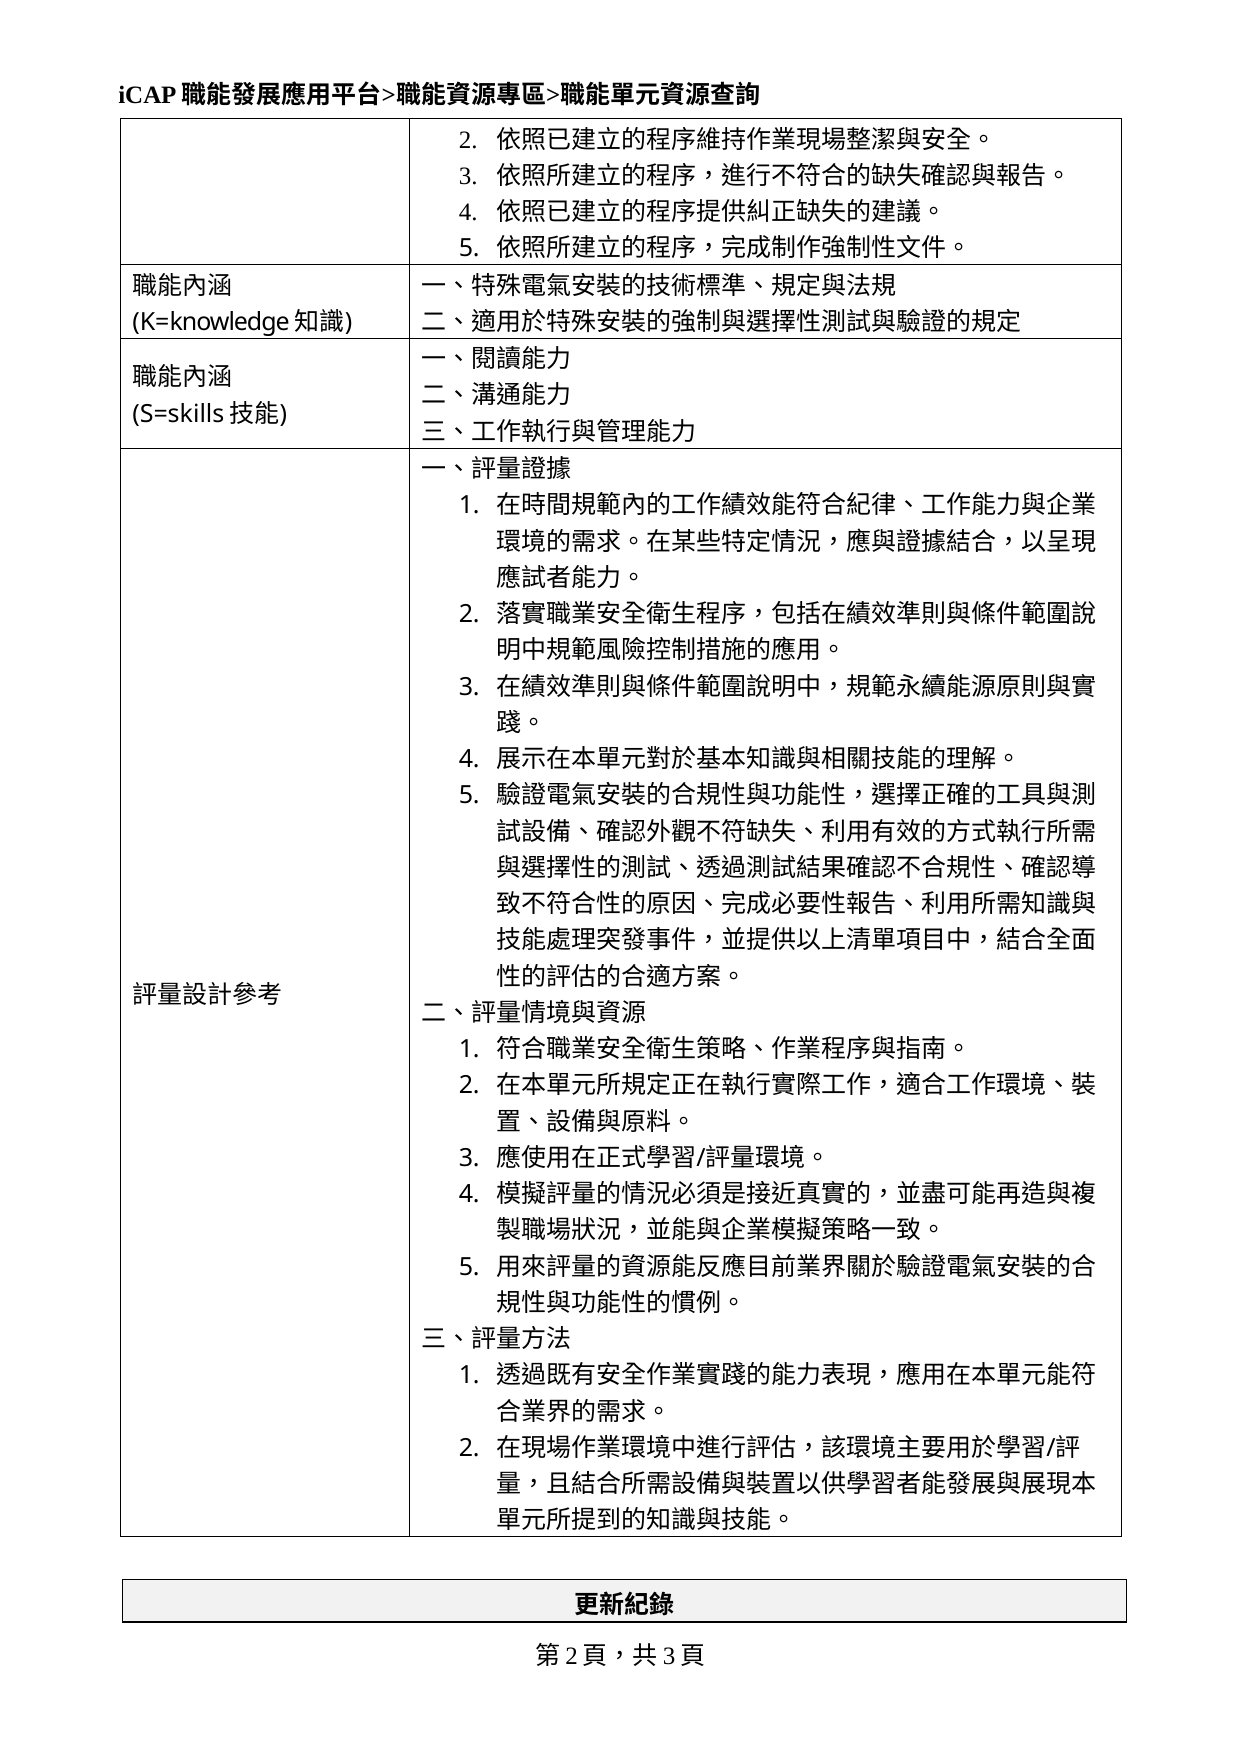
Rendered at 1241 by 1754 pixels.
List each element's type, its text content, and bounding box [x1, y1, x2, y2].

table_cell [121, 119, 409, 264]
table_cell 職能內涵 (K=knowledge知識) [121, 265, 409, 338]
table_cell 評量證據 在時間規範內的工作績效能符合紀律、工作能力與企業環境的需求。在某些特定情況，應與證據結合，以呈現應試者能力。 落實職業安全衛生程序，包括在績效準則與條件範圍說明中規範風險控制措施的應用。 在績效準則與條件範圍說明中，規範永續能源原則與實踐。 展示在本單元對於基本知識與相關技能的理解。 驗證電氣安裝的合規性與功能性，選擇正確的工具與測試設備、確認外觀不符缺失、利用有效的方式執行所需與選擇性的測試、透過測試結果確認不合規性、確認導致不符合性的原因、完成必要性報告、利用所需知識與技能處理突發事件，並提供以上清單項目中，結合全面性的評估的合適方案。 二、評量情境與資源 符合職業安全衛生策略、作業程序與指南。 在本單元所規定正在執行實際工作，適合工作環境、裝置、設備與原料。 應使用在正式學習/評量環境。 模擬評量的情況必須是接近真實的，並盡可能再造與複製職場狀況，並能與企業模擬策略一致。 用來評量的資源能反應目前業界關於驗證電氣安裝的合規性與功能性的慣例。 三、評量方法 透過既有安全作業實踐的能力表現，應用在本單元能符合業界的需求。 在現場作業環境中進行評估，該環境主要用於學習/評量，且結合所需設備與裝置以供學習者能發展與展現本單元所提到的知識與技能。 [410, 449, 1121, 1536]
table_cell 一、準備檢驗與測試電氣安裝 確認特定現場的職業安全衛生程序。 建立職業安全衛生、風險管控措施與程序，以讓作業能有所依循。 記錄先前尚未被確認的安全危害，並實行所建立的風險管控措施。 檢視與瞭解符合安裝標準的紀錄與認定。 與利益專業人士諮詢，以確認作業能與現場其他相關人員有效地協調。 依已建立的程序安裝作業所需的工具、設備與測試裝置，並檢視正確運作與安全。 檢視準備作業，以確認沒有損壞情況，並符合規定。 二、執行安全測試 檢視安裝的線路所適用的環境，並完整保護免於受損或有過熱情形。 確認電纜導體尺寸，能符合載流量規定、電壓降與故障迴路阻抗的限制。 驗證保護方式與裝置，以符合過載與短路保護的規定。 配電裝置與控制裝置經驗證，具有適當的額定值，並能符合功能要求。 電氣設備符合安全規定的證據。 檢視接地系統配件，確認安裝位置正確且導體使用尺寸正確。 檢視配電盤上的標示的正確性、清楚並符合規定。 三、檢驗安裝程序 遵循職業安全衛生風險管控措施程序來執行作業。 經由嚴謹方式量測或測試帶電體，若有異常，執行所建立的安全程序。 應嚴謹依照職業安全衛生規定與程序來檢視電路、機器與設備之絕緣。 執行強制性測試以驗證，包含接地導體電阻夠低、絕緣電阻夠高、極性正確、電路連接正確、依照標準其他所需測試。 執行測試來驗證，包含故障迴路阻抗夠低、殘餘電流裝置依所需操作。 四、報告檢驗與測試結果 遵循職業安全衛生、風險管控措施程序來執行作業。 依照已建立的程序維持作業現場整潔與安全。 依照所建立的程序，進行不符合的缺失確認與報告。 依照已建立的程序提供糾正缺失的建議。 依照所建立的程序，完成制作強制性文件。 [410, 119, 1121, 264]
table_cell 特殊電氣安裝的技術標準、規定與法規 適用於特殊安裝的強制與選擇性測試與驗證的規定 [410, 265, 1121, 338]
table_cell 一、閱讀能力 二、溝通能力 三、工作執行與管理能力 [410, 339, 1121, 447]
table_cell 職能內涵 (S=skills技能) [121, 339, 409, 447]
table_header 更新紀錄 [123, 1580, 1126, 1621]
table_cell 評量設計參考 [121, 449, 409, 1536]
